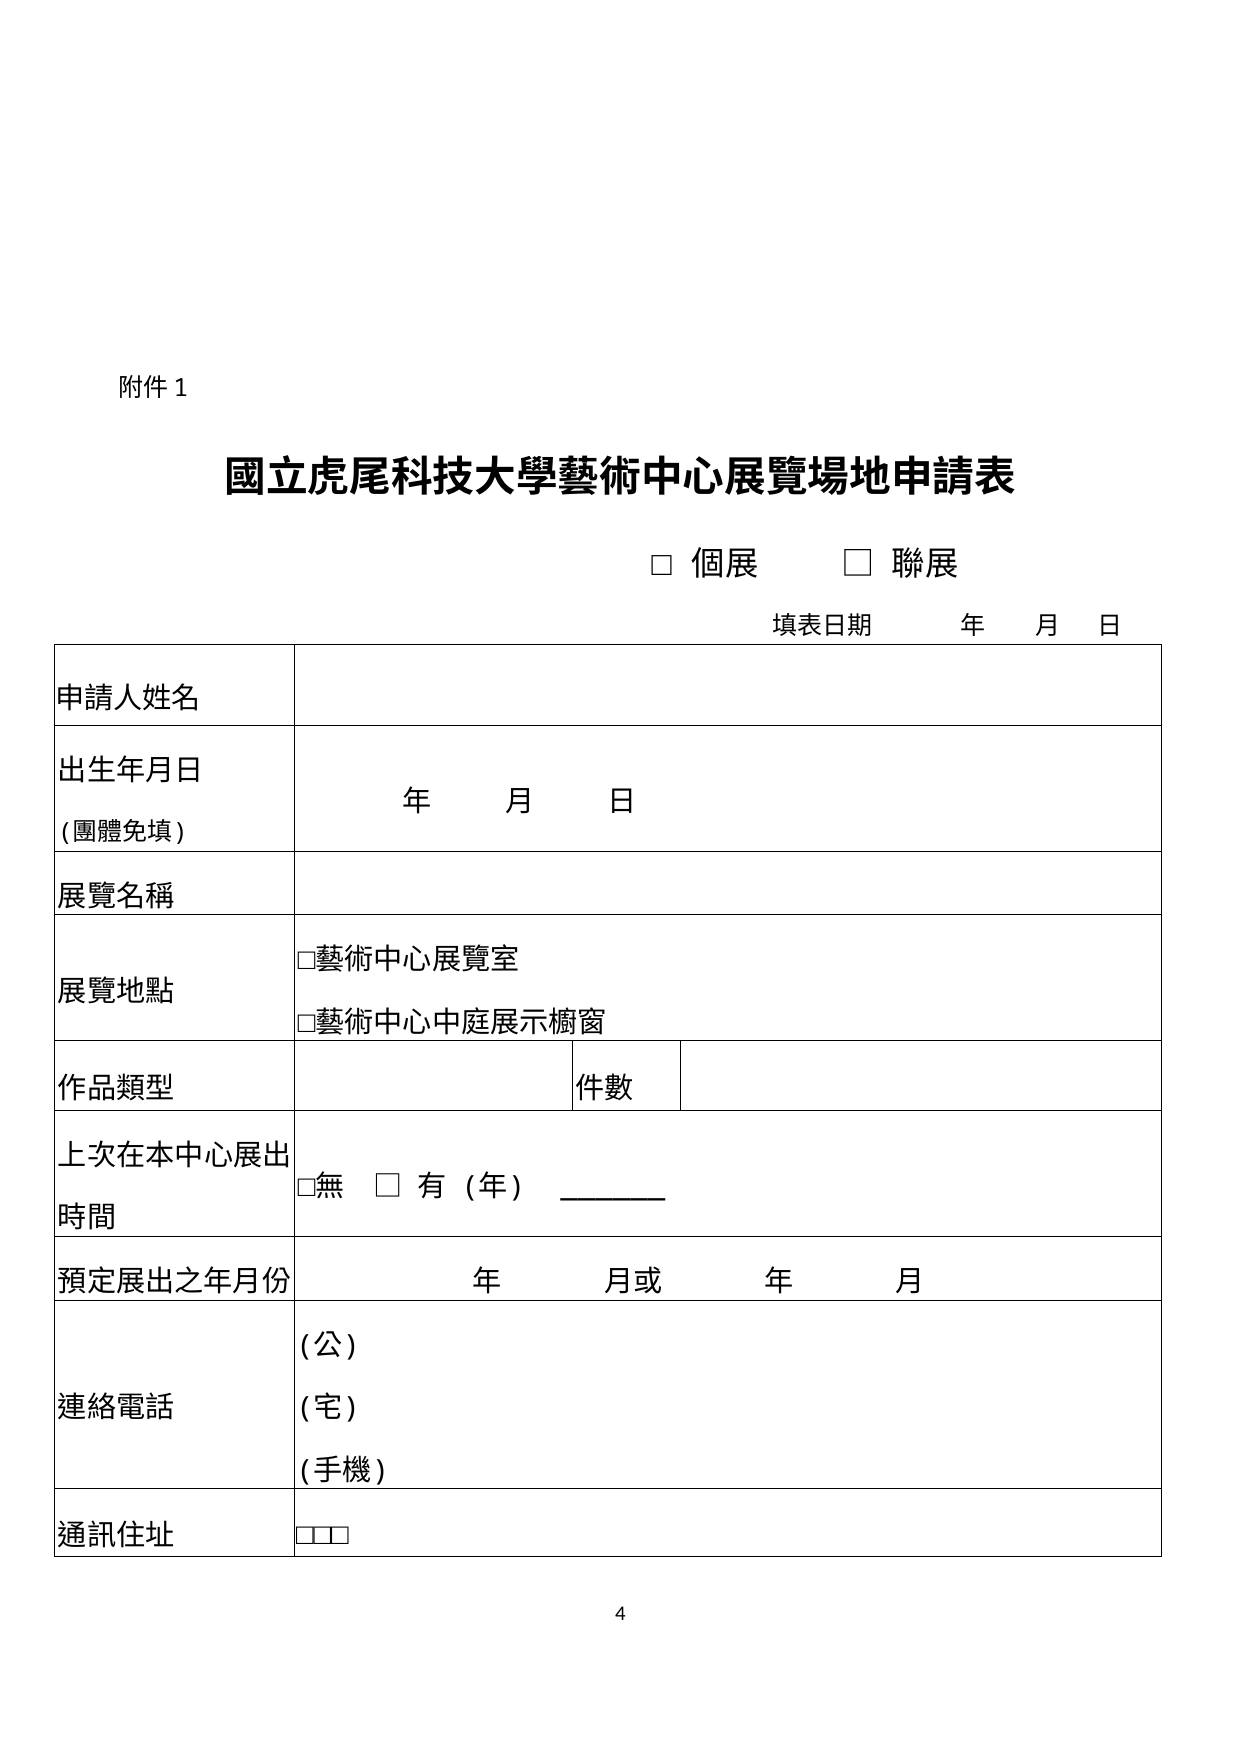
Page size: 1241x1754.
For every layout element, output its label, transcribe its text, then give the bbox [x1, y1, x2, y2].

table_cell 展覽地點 [55, 915, 294, 1040]
table_cell 出生年月日 (團體免填) [55, 726, 294, 851]
text 附件1 [118, 344, 1122, 407]
table_cell 作品類型 [55, 1041, 294, 1110]
text □ 個展 □ 聯展 [118, 519, 1122, 582]
table_cell 預定展出之年月份 [55, 1237, 294, 1299]
table_cell (公) (宅) (手機) [295, 1301, 1161, 1488]
table_cell 連絡電話 [55, 1301, 294, 1488]
table_cell [295, 1041, 572, 1110]
table_header 申請人姓名 [55, 645, 294, 725]
table_cell □□□ [295, 1489, 1161, 1556]
table_cell 年 月或 年 月 [295, 1237, 1161, 1299]
table_cell □無 □ 有 (年) ______ [295, 1111, 1161, 1236]
table_cell 上次在本中心展出時間 [55, 1111, 294, 1236]
text 填表日期 年 月 日 [118, 582, 1122, 644]
table_cell 年 月 日 [295, 726, 1161, 851]
table_cell [681, 1041, 1161, 1110]
table_cell 展覽名稱 [55, 852, 294, 914]
table_header [295, 645, 1161, 725]
table_cell □藝術中心展覽室 □藝術中心中庭展示櫥窗 [295, 915, 1161, 1040]
table_cell [295, 852, 1161, 914]
table_cell 件數 [573, 1041, 680, 1110]
text 國立虎尾科技大學藝術中心展覽場地申請表 [118, 432, 1122, 494]
table_cell 通訊住址 [55, 1489, 294, 1556]
